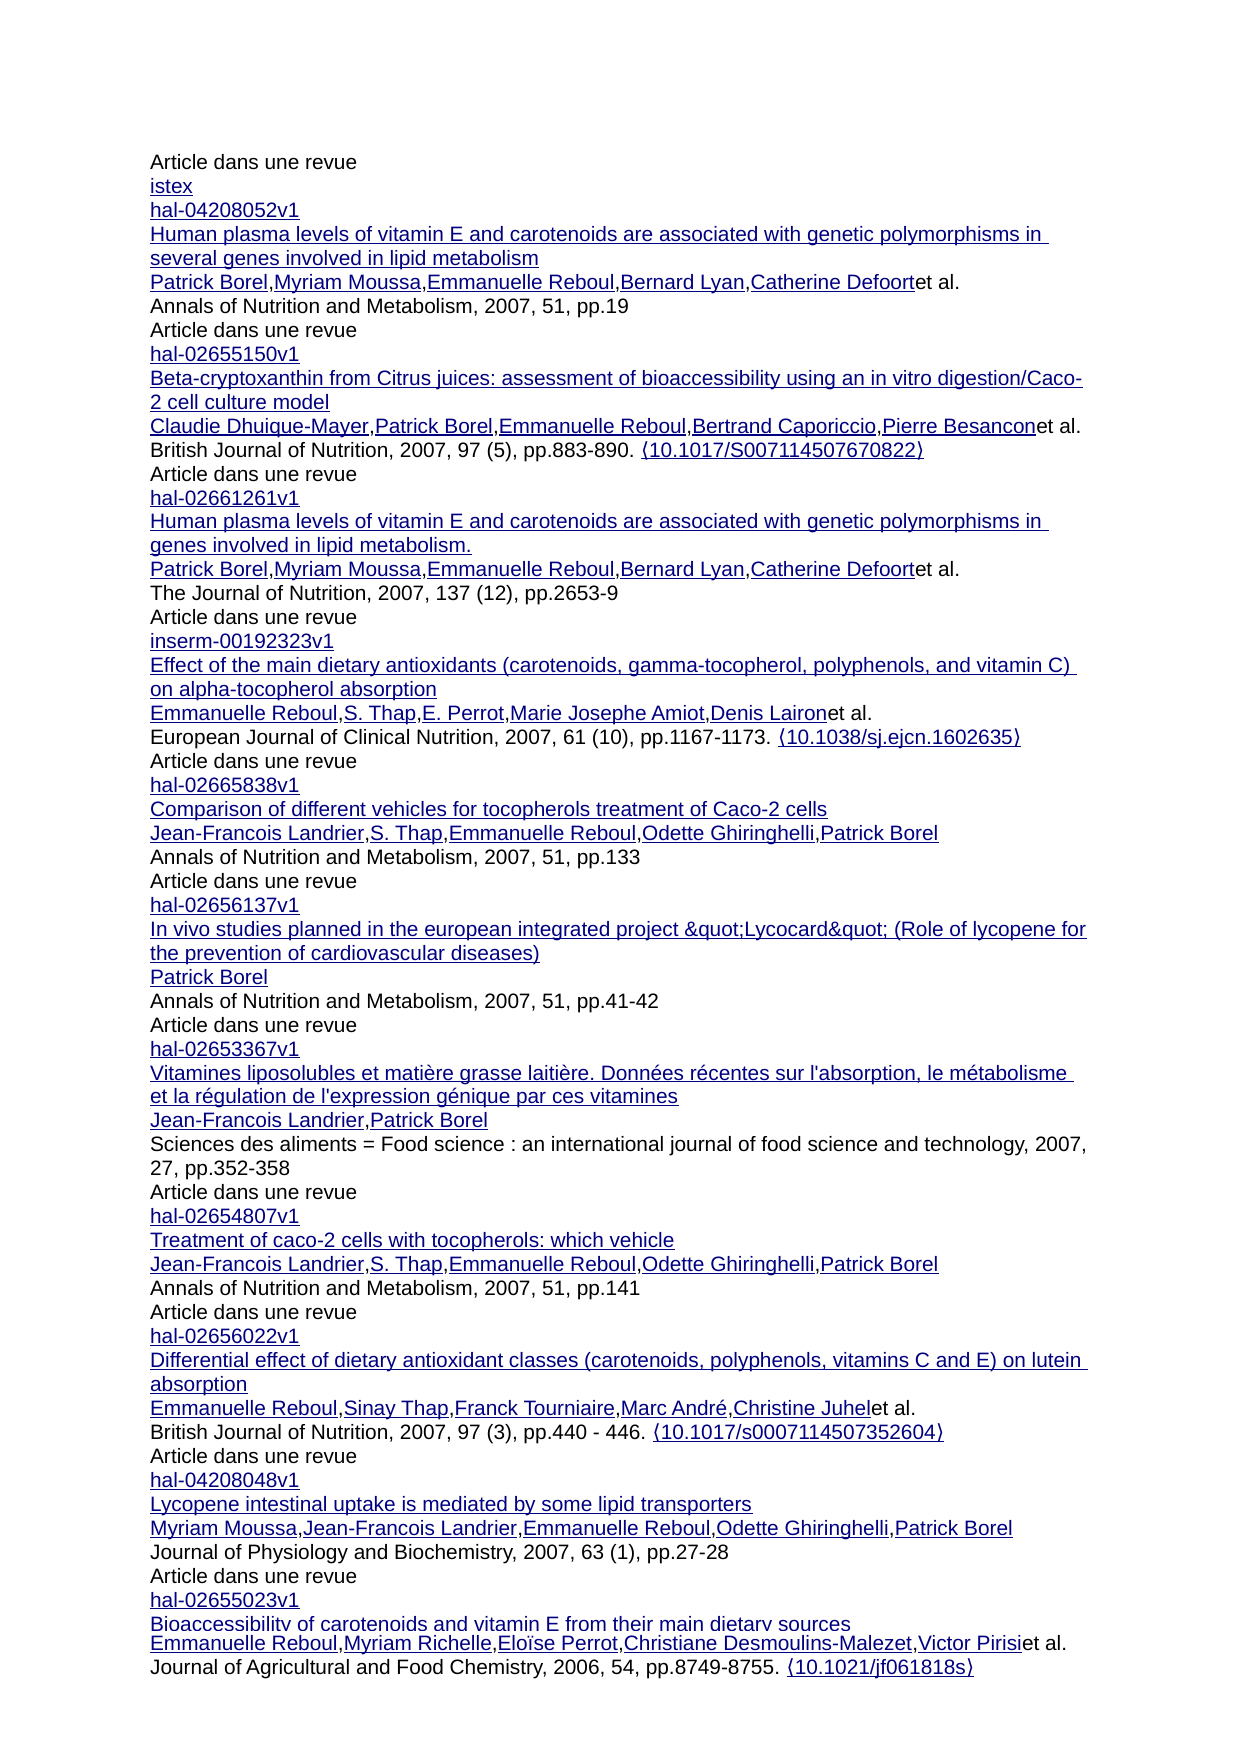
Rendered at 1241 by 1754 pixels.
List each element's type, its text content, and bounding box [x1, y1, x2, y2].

table_cell Vitamines liposolubles et matière grasse laitière. Données récentes sur l'absorption, le métabolisme et la régulation de l'expression génique par ces vitamines Jean-Francois Landrier,Patrick Borel Sciences des aliments = Food science : an international journal of food science and technology, 2007, 27, pp.352-358 Article dans une revue hal-02654807v1 [150, 1060, 1090, 1228]
table_cell Article dans une revue istex hal-04208052v1 [150, 150, 1090, 222]
table_cell Human plasma levels of vitamin E and carotenoids are associated with genetic polymorphisms in several genes involved in lipid metabolism Patrick Borel,Myriam Moussa,Emmanuelle Reboul,Bernard Lyan,Catherine Defoortet al. Annals of Nutrition and Metabolism, 2007, 51, pp.19 Article dans une revue hal-02655150v1 [150, 222, 1090, 366]
table_cell Human plasma levels of vitamin E and carotenoids are associated with genetic polymorphisms in genes involved in lipid metabolism. Patrick Borel,Myriam Moussa,Emmanuelle Reboul,Bernard Lyan,Catherine Defoortet al. The Journal of Nutrition, 2007, 137 (12), pp.2653-9 Article dans une revue inserm-00192323v1 [150, 509, 1090, 653]
table_cell Differential effect of dietary antioxidant classes (carotenoids, polyphenols, vitamins C and E) on lutein absorption Emmanuelle Reboul,Sinay Thap,Franck Tourniaire,Marc André,Christine Juhelet al. British Journal of Nutrition, 2007, 97 (3), pp.440 - 446. ⟨10.1017/s0007114507352604⟩ Article dans une revue hal-04208048v1 [150, 1348, 1090, 1492]
table_cell In vivo studies planned in the european integrated project &quot;Lycocard&quot; (Role of lycopene for the prevention of cardiovascular diseases) Patrick Borel Annals of Nutrition and Metabolism, 2007, 51, pp.41-42 Article dans une revue hal-02653367v1 [150, 917, 1090, 1060]
table_cell Beta-cryptoxanthin from Citrus juices: assessment of bioaccessibility using an in vitro digestion/Caco-2 cell culture model Claudie Dhuique-Mayer,Patrick Borel,Emmanuelle Reboul,Bertrand Caporiccio,Pierre Besanconet al. British Journal of Nutrition, 2007, 97 (5), pp.883-890. ⟨10.1017/S007114507670822⟩ Article dans une revue hal-02661261v1 [150, 366, 1090, 509]
table_cell Bioaccessibility of carotenoids and vitamin E from their main dietary sources Emmanuelle Reboul,Myriam Richelle,Eloïse Perrot,Christiane Desmoulins-Malezet,Victor Pirisiet al. Journal of Agricultural and Food Chemistry, 2006, 54, pp.8749-8755. ⟨10.1021/jf061818s⟩ [150, 1611, 1090, 1679]
table_cell Comparison of different vehicles for tocopherols treatment of Caco-2 cells Jean-Francois Landrier,S. Thap,Emmanuelle Reboul,Odette Ghiringhelli,Patrick Borel Annals of Nutrition and Metabolism, 2007, 51, pp.133 Article dans une revue hal-02656137v1 [150, 797, 1090, 917]
table_cell Lycopene intestinal uptake is mediated by some lipid transporters Myriam Moussa,Jean-Francois Landrier,Emmanuelle Reboul,Odette Ghiringhelli,Patrick Borel Journal of Physiology and Biochemistry, 2007, 63 (1), pp.27-28 Article dans une revue hal-02655023v1 [150, 1492, 1090, 1611]
table_cell Effect of the main dietary antioxidants (carotenoids, gamma-tocopherol, polyphenols, and vitamin C) on alpha-tocopherol absorption Emmanuelle Reboul,S. Thap,E. Perrot,Marie Josephe Amiot,Denis Laironet al. European Journal of Clinical Nutrition, 2007, 61 (10), pp.1167-1173. ⟨10.1038/sj.ejcn.1602635⟩ Article dans une revue hal-02665838v1 [150, 653, 1090, 797]
table_cell Treatment of caco-2 cells with tocopherols: which vehicle Jean-Francois Landrier,S. Thap,Emmanuelle Reboul,Odette Ghiringhelli,Patrick Borel Annals of Nutrition and Metabolism, 2007, 51, pp.141 Article dans une revue hal-02656022v1 [150, 1228, 1090, 1348]
